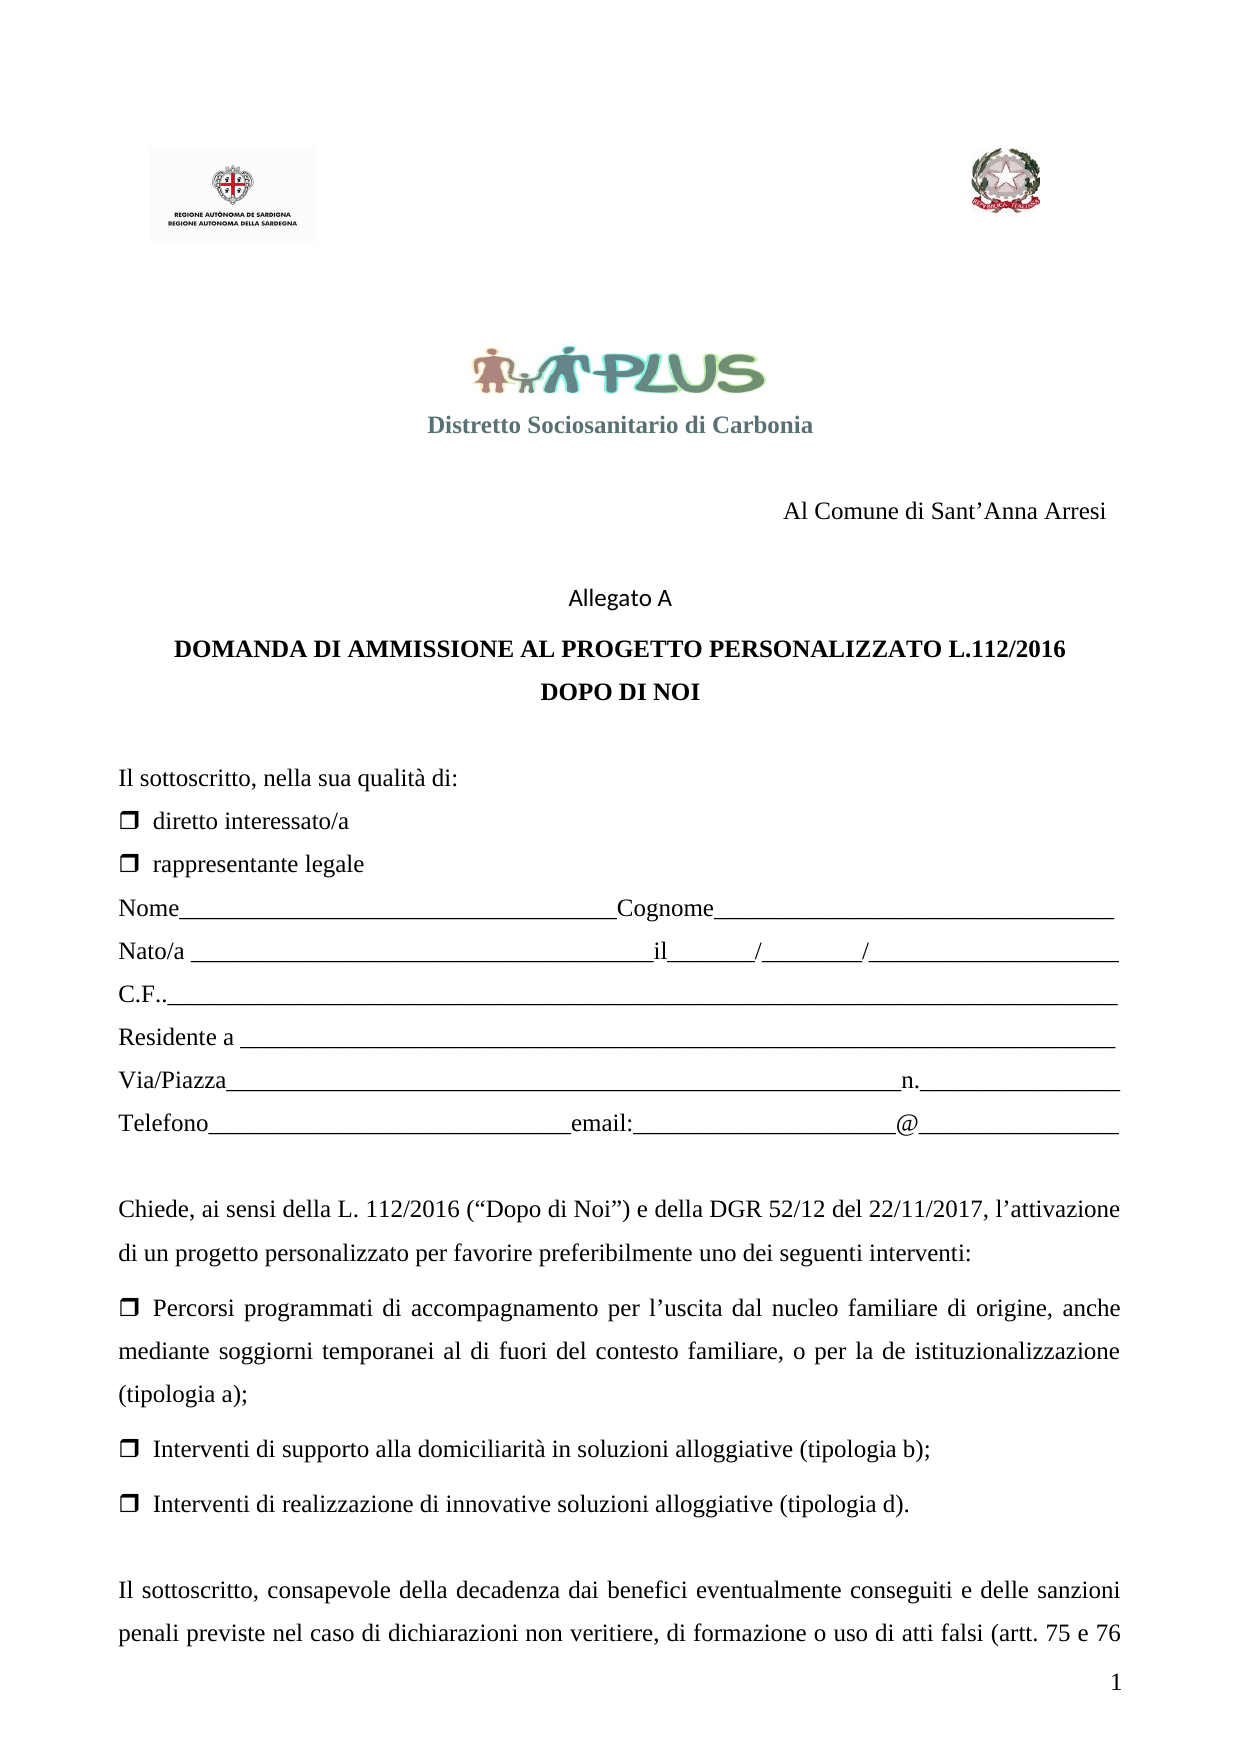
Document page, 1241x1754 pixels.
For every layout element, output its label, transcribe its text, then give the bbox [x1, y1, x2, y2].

text Il sottoscritto, consapevole della decadenza dai benefici eventualmente conseguiti e delle sanzioni penali previste nel caso di dichiarazioni non veritiere, di formazione o uso di atti falsi (artt. 75 e 76 [118, 1575, 1122, 1647]
text Residente a ______________________________________________________________________ [118, 1022, 1122, 1051]
text Telefono_____________________________email:_____________________@________________ [118, 1108, 1122, 1137]
text Distretto Sociosanitario di Carbonia [118, 410, 1122, 438]
text DOPO DI NOI [118, 677, 1122, 706]
text Via/Piazza______________________________________________________n.________________ [118, 1065, 1122, 1094]
text Allegato A [118, 582, 1122, 613]
text C.F..____________________________________________________________________________ [118, 979, 1122, 1008]
text rappresentante legale [118, 849, 1122, 878]
text Chiede, ai sensi della L. 112/2016 (“Dopo di Noi”) e della DGR 52/12 del 22/11/2017, l’attivazione di un progetto personalizzato per favorire preferibilmente uno dei seguenti interventi: [118, 1194, 1122, 1266]
text Nome___________________________________Cognome________________________________ Nato/a _____________________________________il_______/________/____________________ [118, 893, 1122, 964]
text DOMANDA DI AMMISSIONE AL PROGETTO PERSONALIZZATO L.112/2016 [118, 634, 1122, 663]
text Al Comune di Sant’Anna Arresi [118, 496, 1122, 525]
text Interventi di supporto alla domiciliarità in soluzioni alloggiative (tipologia b); [118, 1434, 1122, 1462]
text Interventi di realizzazione di innovative soluzioni alloggiative (tipologia d). [118, 1489, 1122, 1517]
text Il sottoscritto, nella sua qualità di: [118, 763, 1122, 792]
text diretto interessato/a [118, 806, 1122, 835]
text Percorsi programmati di accompagnamento per l’uscita dal nucleo familiare di origine, anche mediante soggiorni temporanei al di fuori del contesto familiare, o per la de istituzionalizzazione (tipologia a); [118, 1293, 1122, 1408]
